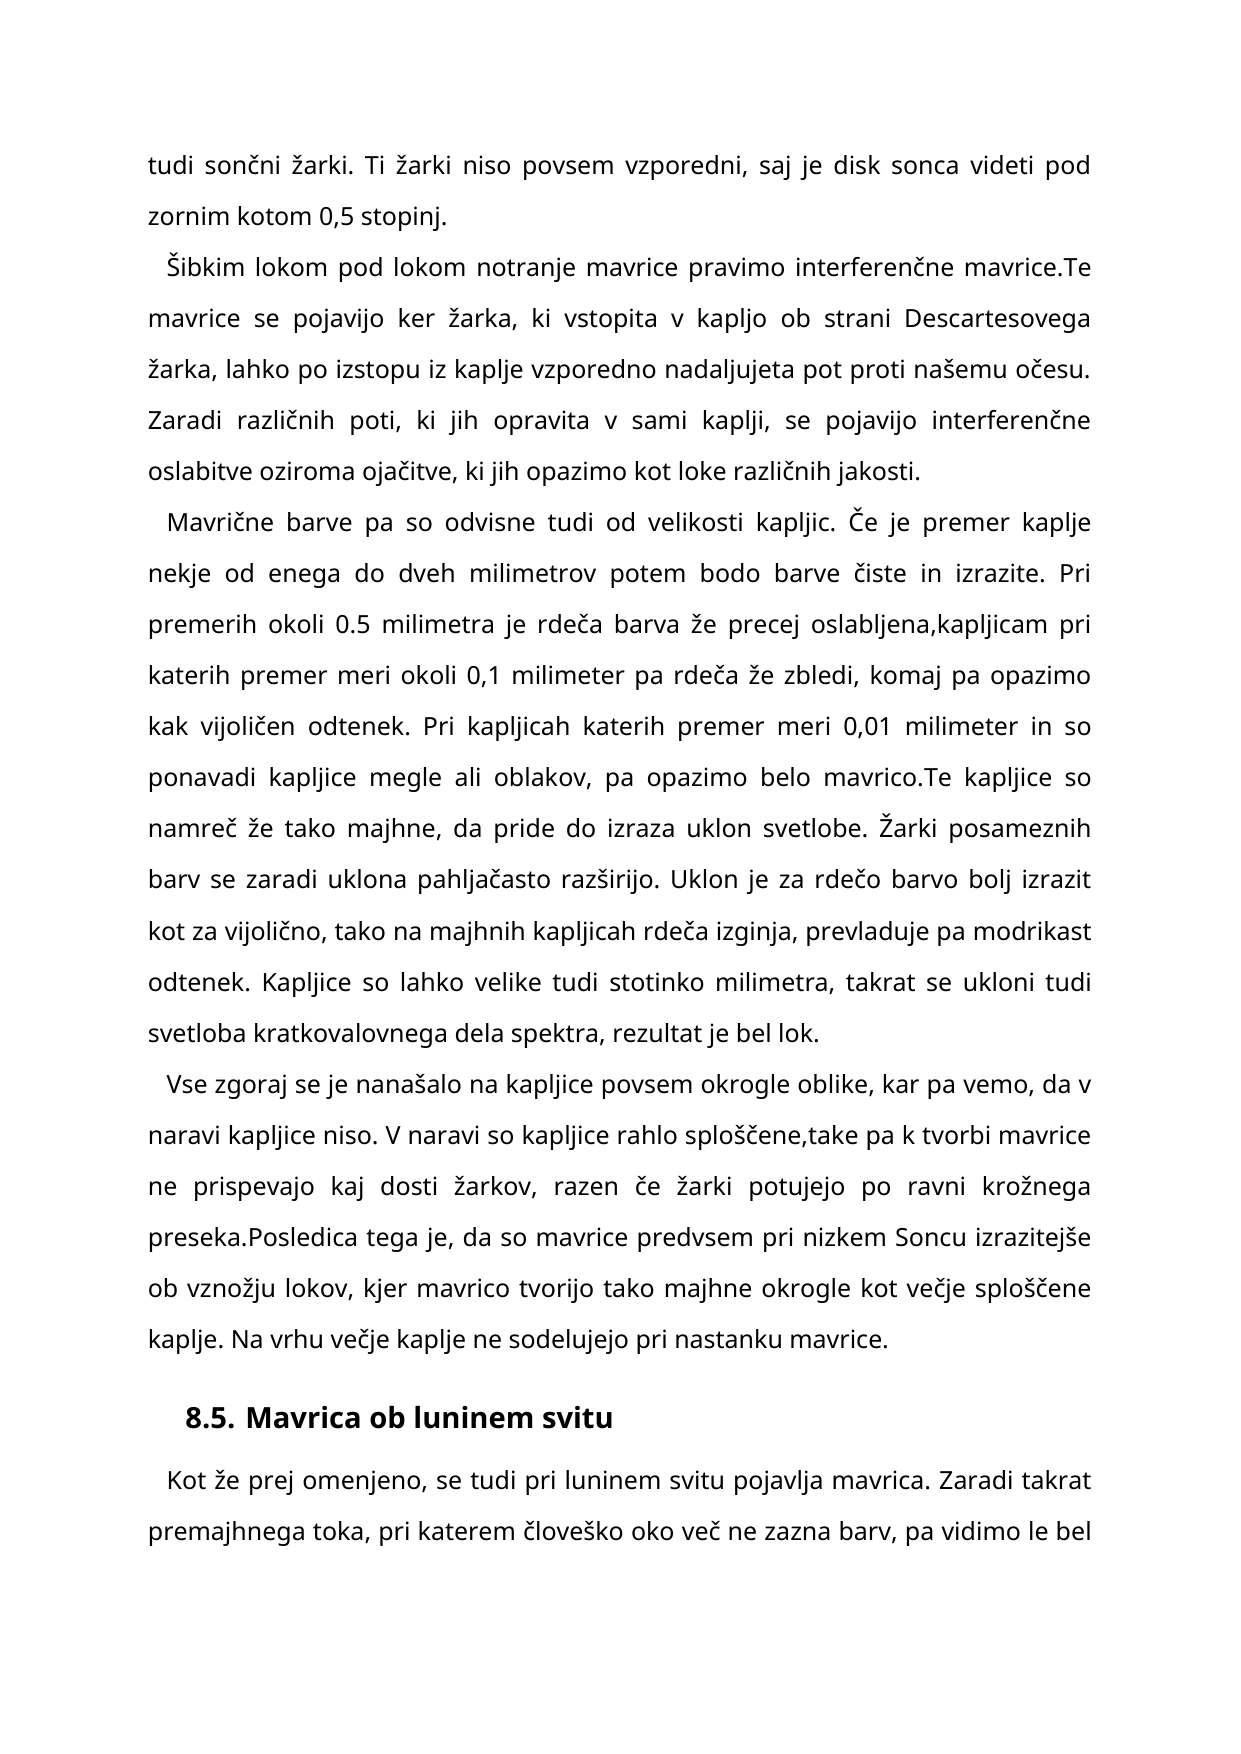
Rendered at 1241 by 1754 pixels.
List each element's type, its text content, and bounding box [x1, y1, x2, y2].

text Vse zgoraj se je nanašalo na kapljice povsem okrogle oblike, kar pa vemo, da v naravi kapljice niso. V naravi so kapljice rahlo sploščene,take pa k tvorbi mavrice ne prispevajo kaj dosti žarkov, razen če žarki potujejo po ravni krožnega preseka.Posledica tega je, da so mavrice predvsem pri nizkem Soncu izrazitejše ob vznožju lokov, kjer mavrico tvorijo tako majhne okrogle kot večje sploščene kaplje. Na vrhu večje kaplje ne sodelujejo pri nastanku mavrice. [148, 1066, 1093, 1356]
text Šibkim lokom pod lokom notranje mavrice pravimo interferenčne mavrice.Te mavrice se pojavijo ker žarka, ki vstopita v kapljo ob strani Descartesovega žarka, lahko po izstopu iz kaplje vzporedno nadaljujeta pot proti našemu očesu. Zaradi različnih poti, ki jih opravita v sami kaplji, se pojavijo interferenčne oslabitve oziroma ojačitve, ki jih opazimo kot loke različnih jakosti. [148, 250, 1093, 488]
text tudi sončni žarki. Ti žarki niso povsem vzporedni, saj je disk sonca videti pod zornim kotom 0,5 stopinj. [148, 148, 1093, 233]
text Mavrične barve pa so odvisne tudi od velikosti kapljic. Če je premer kaplje nekje od enega do dveh milimetrov potem bodo barve čiste in izrazite. Pri premerih okoli 0.5 milimetra je rdeča barva že precej oslabljena,kapljicam pri katerih premer meri okoli 0,1 milimeter pa rdeča že zbledi, komaj pa opazimo kak vijoličen odtenek. Pri kapljicah katerih premer meri 0,01 milimeter in so ponavadi kapljice megle ali oblakov, pa opazimo belo mavrico.Te kapljice so namreč že tako majhne, da pride do izraza uklon svetlobe. Žarki posameznih barv se zaradi uklona pahljačasto razširijo. Uklon je za rdečo barvo bolj izrazit kot za vijolično, tako na majhnih kapljicah rdeča izginja, prevladuje pa modrikast odtenek. Kapljice so lahko velike tudi stotinko milimetra, takrat se ukloni tudi svetloba kratkovalovnega dela spektra, rezultat je bel lok. [148, 505, 1093, 1049]
text Kot že prej omenjeno, se tudi pri luninem svitu pojavlja mavrica. Zaradi takrat premajhnega toka, pri katerem človeško oko več ne zazna barv, pa vidimo le bel [148, 1462, 1093, 1547]
list Mavrica ob luninem svitu [185, 1398, 1093, 1437]
